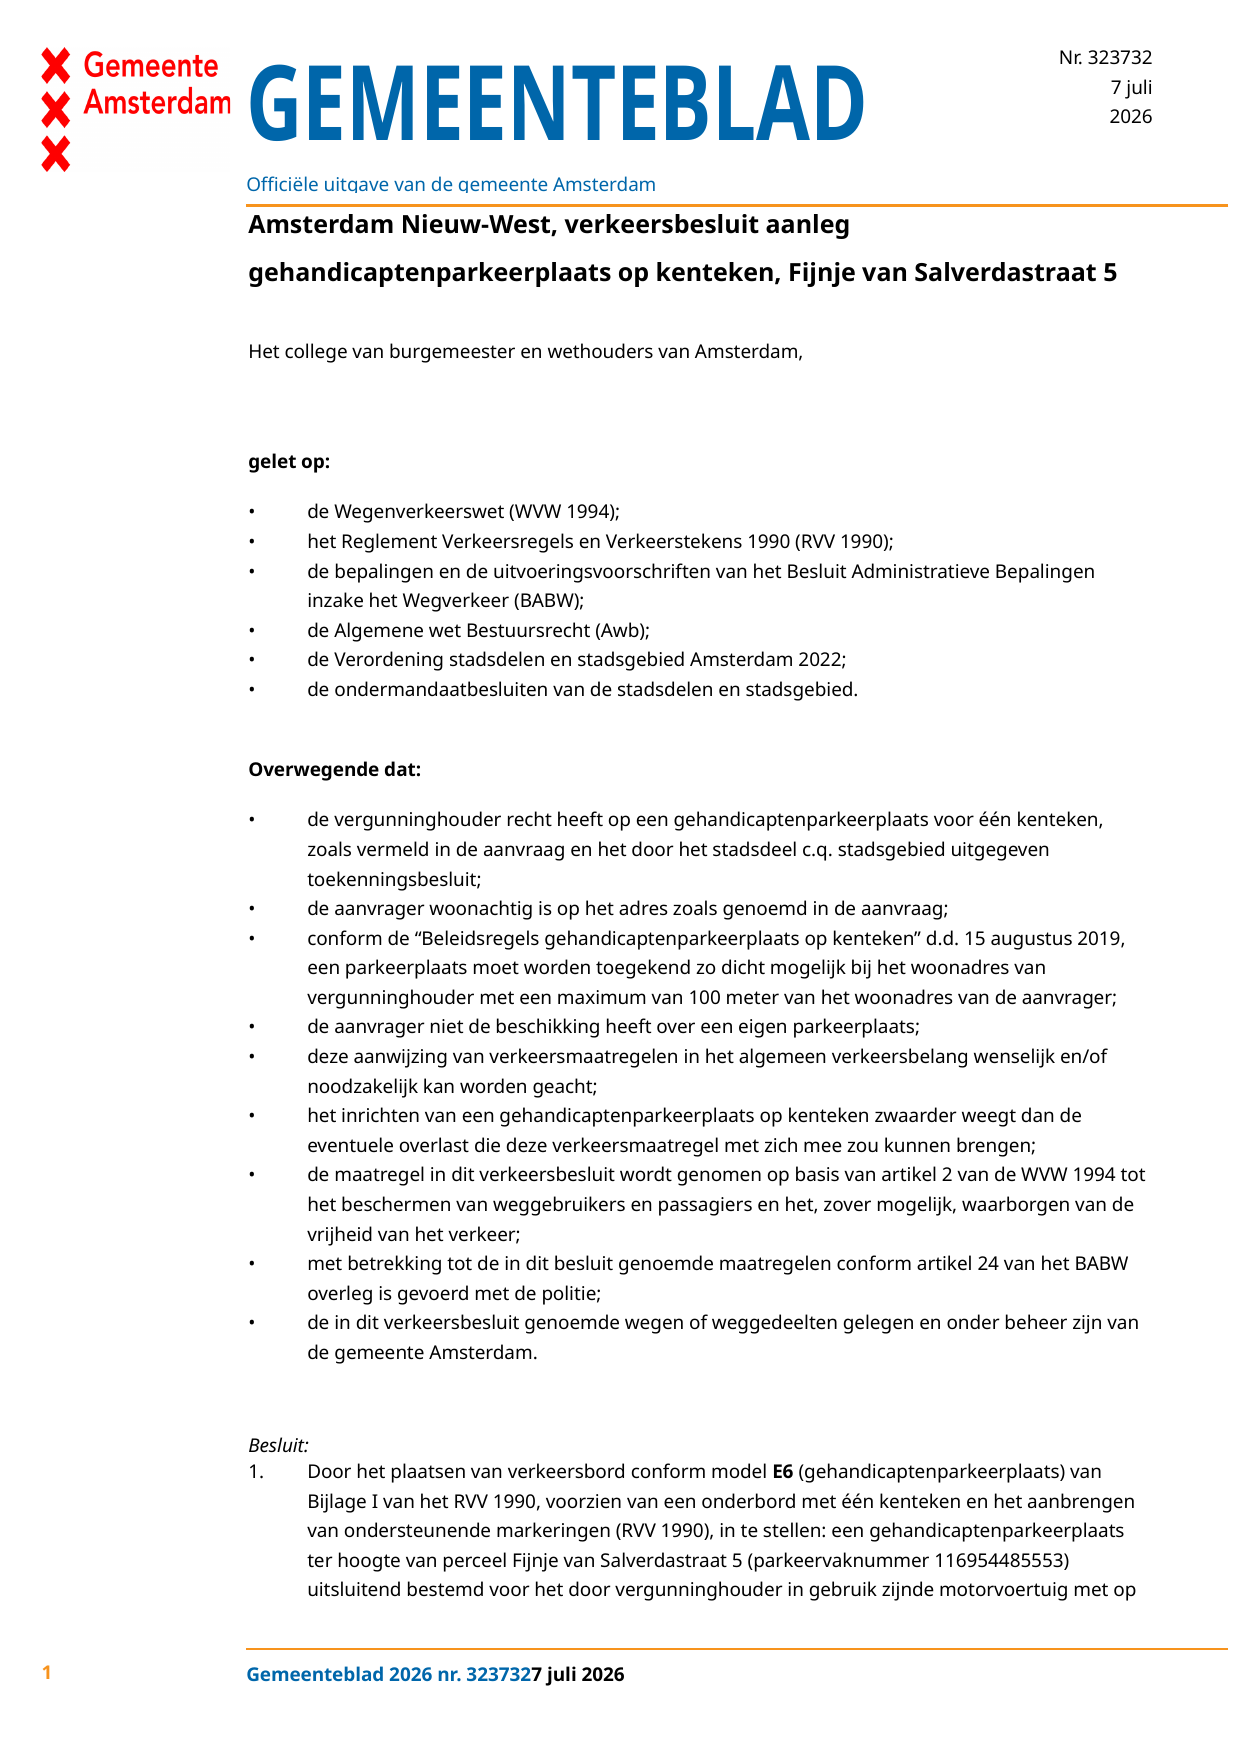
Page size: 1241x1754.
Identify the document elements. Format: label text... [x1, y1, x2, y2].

list het inrichten van een gehandicaptenparkeerplaats op kenteken zwaarder weegt dan de eventuele overlast die deze verkeersmaatregel met zich mee zou kunnen brengen; [248, 1102, 1152, 1158]
list de vergunninghouder recht heeft op een gehandicaptenparkeerplaats voor één kenteken, zoals vermeld in de aanvraag en het door het stadsdeel c.q. stadsgebied uitgegeven toekenningsbesluit; [248, 807, 1152, 891]
list de Wegenverkeerswet (WVW 1994); [248, 499, 1152, 524]
list de in dit verkeersbesluit genoemde wegen of weggedeelten gelegen en onder beheer zijn van de gemeente Amsterdam. [248, 1309, 1152, 1365]
text Het college van burgemeester en wethouders van Amsterdam, [248, 339, 1152, 364]
list het Reglement Verkeersregels en Verkeerstekens 1990 (RVV 1990); [248, 528, 1152, 554]
list met betrekking tot de in dit besluit genoemde maatregelen conform artikel 24 van het BABW overleg is gevoerd met de politie; [248, 1250, 1152, 1306]
text Besluit: [248, 1433, 1152, 1458]
list de maatregel in dit verkeersbesluit wordt genomen op basis van artikel 2 van de WVW 1994 tot het beschermen van weggebruikers en passagiers en het, zover mogelijk, waarborgen van de vrijheid van het verkeer; [248, 1162, 1152, 1246]
list de bepalingen en de uitvoeringsvoorschriften van het Besluit Administratieve Bepalingen inzake het Wegverkeer (BABW); [248, 558, 1152, 613]
list de aanvrager woonachtig is op het adres zoals genoemd in de aanvraag; [248, 895, 1152, 921]
text Overwegende dat: [248, 756, 1152, 782]
list Door het plaatsen van verkeersbord conform model E6 (gehandicaptenparkeerplaats) van Bijlage I van het RVV 1990, voorzien van een onderbord met één kenteken en het aanbrengen van ondersteunende markeringen (RVV 1990), in te stellen: een gehandicaptenparkeerplaats ter hoogte van perceel Fijnje van Salverdastraat 5 (parkeervaknummer 116954485553) uitsluitend bestemd voor het door vergunninghouder in gebruik zijnde motorvoertuig met op [248, 1458, 1152, 1602]
list de Verordening stadsdelen en stadsgebied Amsterdam 2022; [248, 647, 1152, 672]
list de ondermandaatbesluiten van de stadsdelen en stadsgebied. [248, 676, 1152, 702]
list de aanvrager niet de beschikking heeft over een eigen parkeerplaats; [248, 1014, 1152, 1039]
list deze aanwijzing van verkeersmaatregelen in het algemeen verkeersbelang wenselijk en/of noodzakelijk kan worden geacht; [248, 1043, 1152, 1098]
picture [41, 47, 231, 172]
list conform de “Beleidsregels gehandicaptenparkeerplaats op kenteken” d.d. 15 augustus 2019, een parkeerplaats moet worden toegekend zo dicht mogelijk bij het woonadres van vergunninghouder met een maximum van 100 meter van het woonadres van de aanvrager; [248, 925, 1152, 1010]
list de Algemene wet Bestuursrecht (Awb); [248, 617, 1152, 643]
text gelet op: [248, 448, 1152, 474]
text Amsterdam Nieuw-West, verkeersbesluit aanleg gehandicaptenparkeerplaats op kenteken, Fijnje van Salverdastraat 5 [248, 207, 1152, 288]
